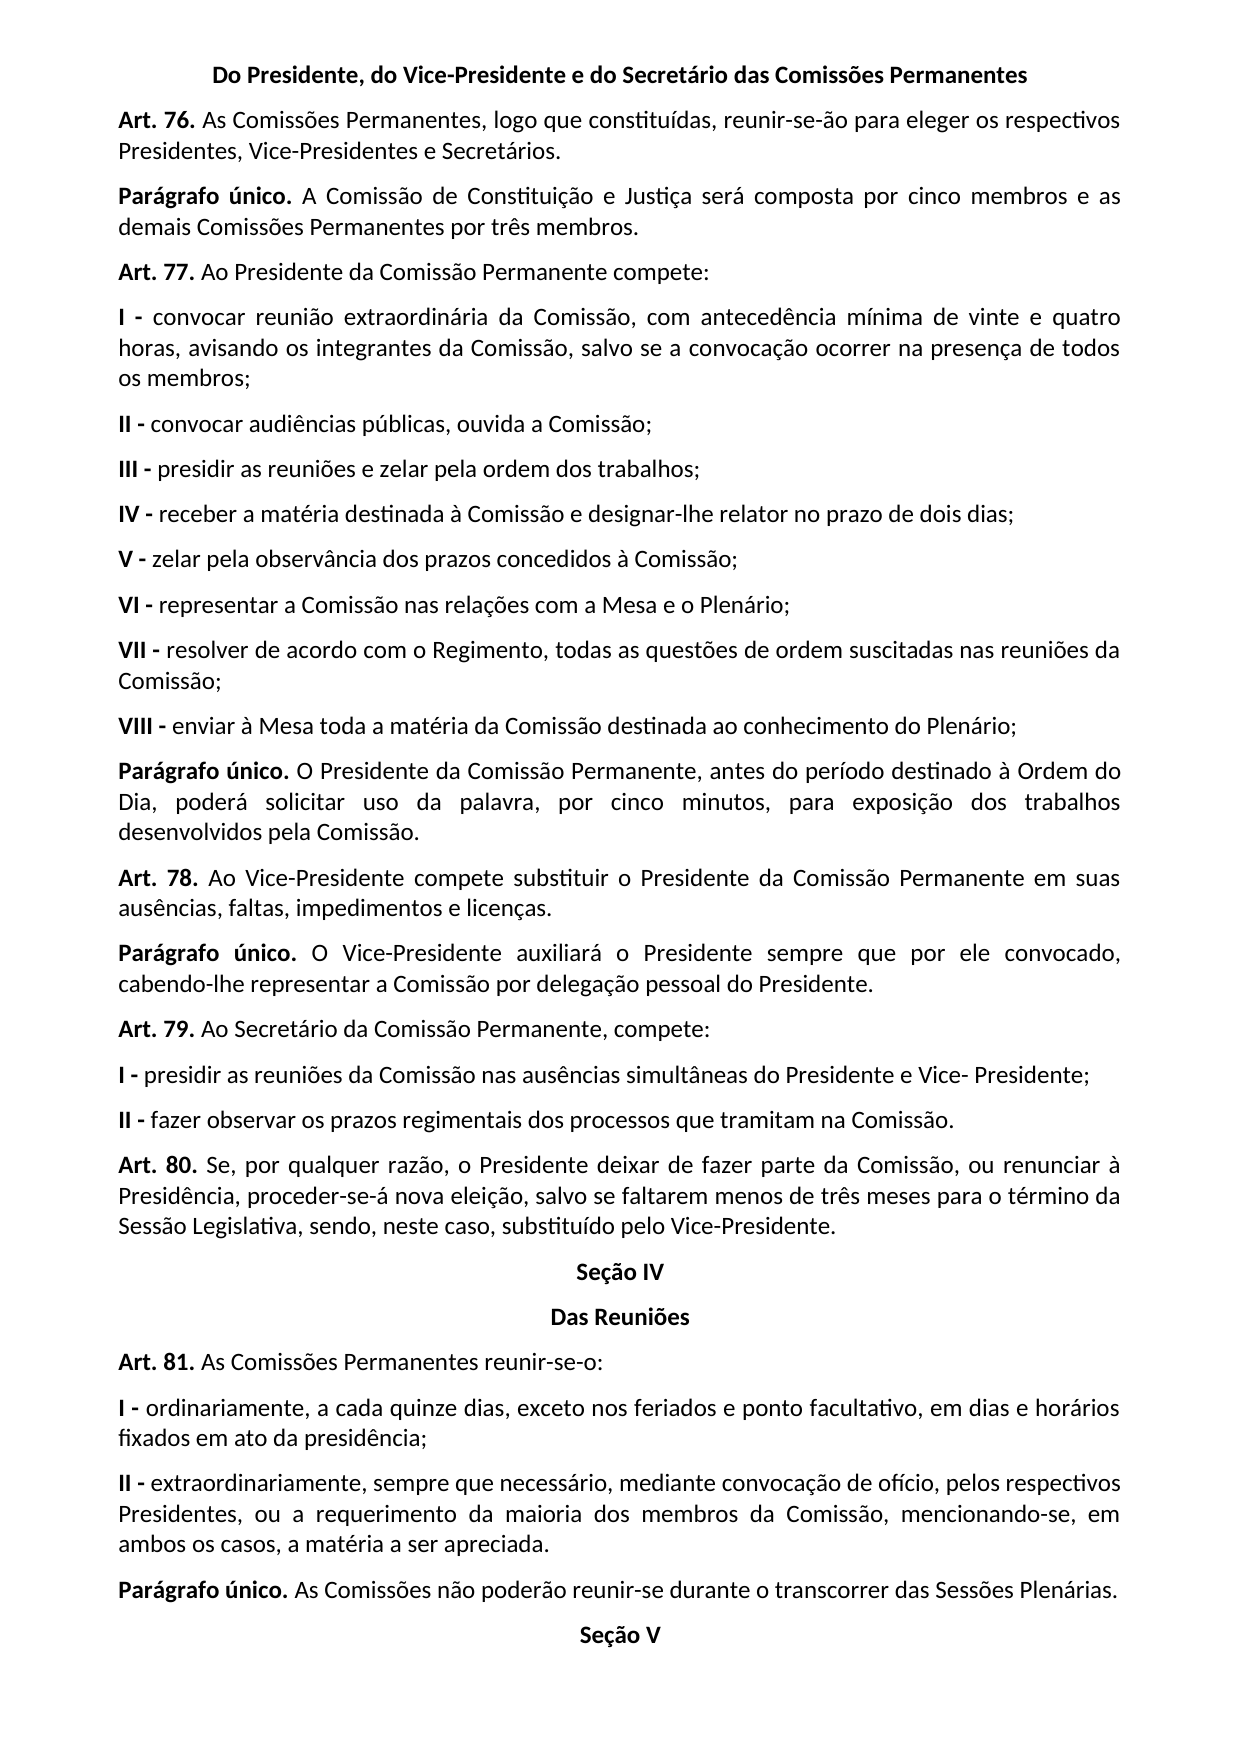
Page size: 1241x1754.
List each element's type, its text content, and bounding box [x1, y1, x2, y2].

text Art. 77. Ao Presidente da Comissão Permanente compete: [118, 256, 1122, 287]
text I - presidir as reuniões da Comissão nas ausências simultâneas do Presidente e Vice- Presidente; [118, 1059, 1122, 1089]
text I - ordinariamente, a cada quinze dias, exceto nos feriados e ponto facultativo, em dias e horários fixados em ato da presidência; [118, 1392, 1122, 1453]
text Das Reuniões [118, 1301, 1122, 1332]
text V - zelar pela observância dos prazos concedidos à Comissão; [118, 544, 1122, 574]
text VI - representar a Comissão nas relações com a Mesa e o Plenário; [118, 589, 1122, 619]
text II - convocar audiências públicas, ouvida a Comissão; [118, 408, 1122, 438]
text Parágrafo único. A Comissão de Constituição e Justiça será composta por cinco membros e as demais Comissões Permanentes por três membros. [118, 180, 1122, 241]
text Parágrafo único. O Presidente da Comissão Permanente, antes do período destinado à Ordem do Dia, poderá solicitar uso da palavra, por cinco minutos, para exposição dos trabalhos desenvolvidos pela Comissão. [118, 755, 1122, 847]
text II - fazer observar os prazos regimentais dos processos que tramitam na Comissão. [118, 1104, 1122, 1134]
text IV - receber a matéria destinada à Comissão e designar-lhe relator no prazo de dois dias; [118, 498, 1122, 529]
text I - convocar reunião extraordinária da Comissão, com antecedência mínima de vinte e quatro horas, avisando os integrantes da Comissão, salvo se a convocação ocorrer na presença de todos os membros; [118, 301, 1122, 393]
text III - presidir as reuniões e zelar pela ordem dos trabalhos; [118, 453, 1122, 483]
text Seção IV [118, 1256, 1122, 1286]
text Art. 78. Ao Vice-Presidente compete substituir o Presidente da Comissão Permanente em suas ausências, faltas, impedimentos e licenças. [118, 862, 1122, 923]
text Parágrafo único. As Comissões não poderão reunir-se durante o transcorrer das Sessões Plenárias. [118, 1574, 1122, 1604]
text VIII - enviar à Mesa toda a matéria da Comissão destinada ao conhecimento do Plenário; [118, 710, 1122, 741]
text II - extraordinariamente, sempre que necessário, mediante convocação de ofício, pelos respectivos Presidentes, ou a requerimento da maioria dos membros da Comissão, mencionando-se, em ambos os casos, a matéria a ser apreciada. [118, 1467, 1122, 1559]
text VII - resolver de acordo com o Regimento, todas as questões de ordem suscitadas nas reuniões da Comissão; [118, 634, 1122, 695]
text Art. 79. Ao Secretário da Comissão Permanente, compete: [118, 1013, 1122, 1044]
text Art. 80. Se, por qualquer razão, o Presidente deixar de fazer parte da Comissão, ou renunciar à Presidência, proceder-se-á nova eleição, salvo se faltarem menos de três meses para o término da Sessão Legislativa, sendo, neste caso, substituído pelo Vice-Presidente. [118, 1149, 1122, 1241]
text Art. 81. As Comissões Permanentes reunir-se-o: [118, 1346, 1122, 1377]
text Seção V [118, 1619, 1122, 1650]
text Do Presidente, do Vice-Presidente e do Secretário das Comissões Permanentes [118, 59, 1122, 89]
text Parágrafo único. O Vice-Presidente auxiliará o Presidente sempre que por ele convocado, cabendo-lhe representar a Comissão por delegação pessoal do Presidente. [118, 938, 1122, 999]
text Art. 76. As Comissões Permanentes, logo que constituídas, reunir-se-ão para eleger os respectivos Presidentes, Vice-Presidentes e Secretários. [118, 104, 1122, 165]
